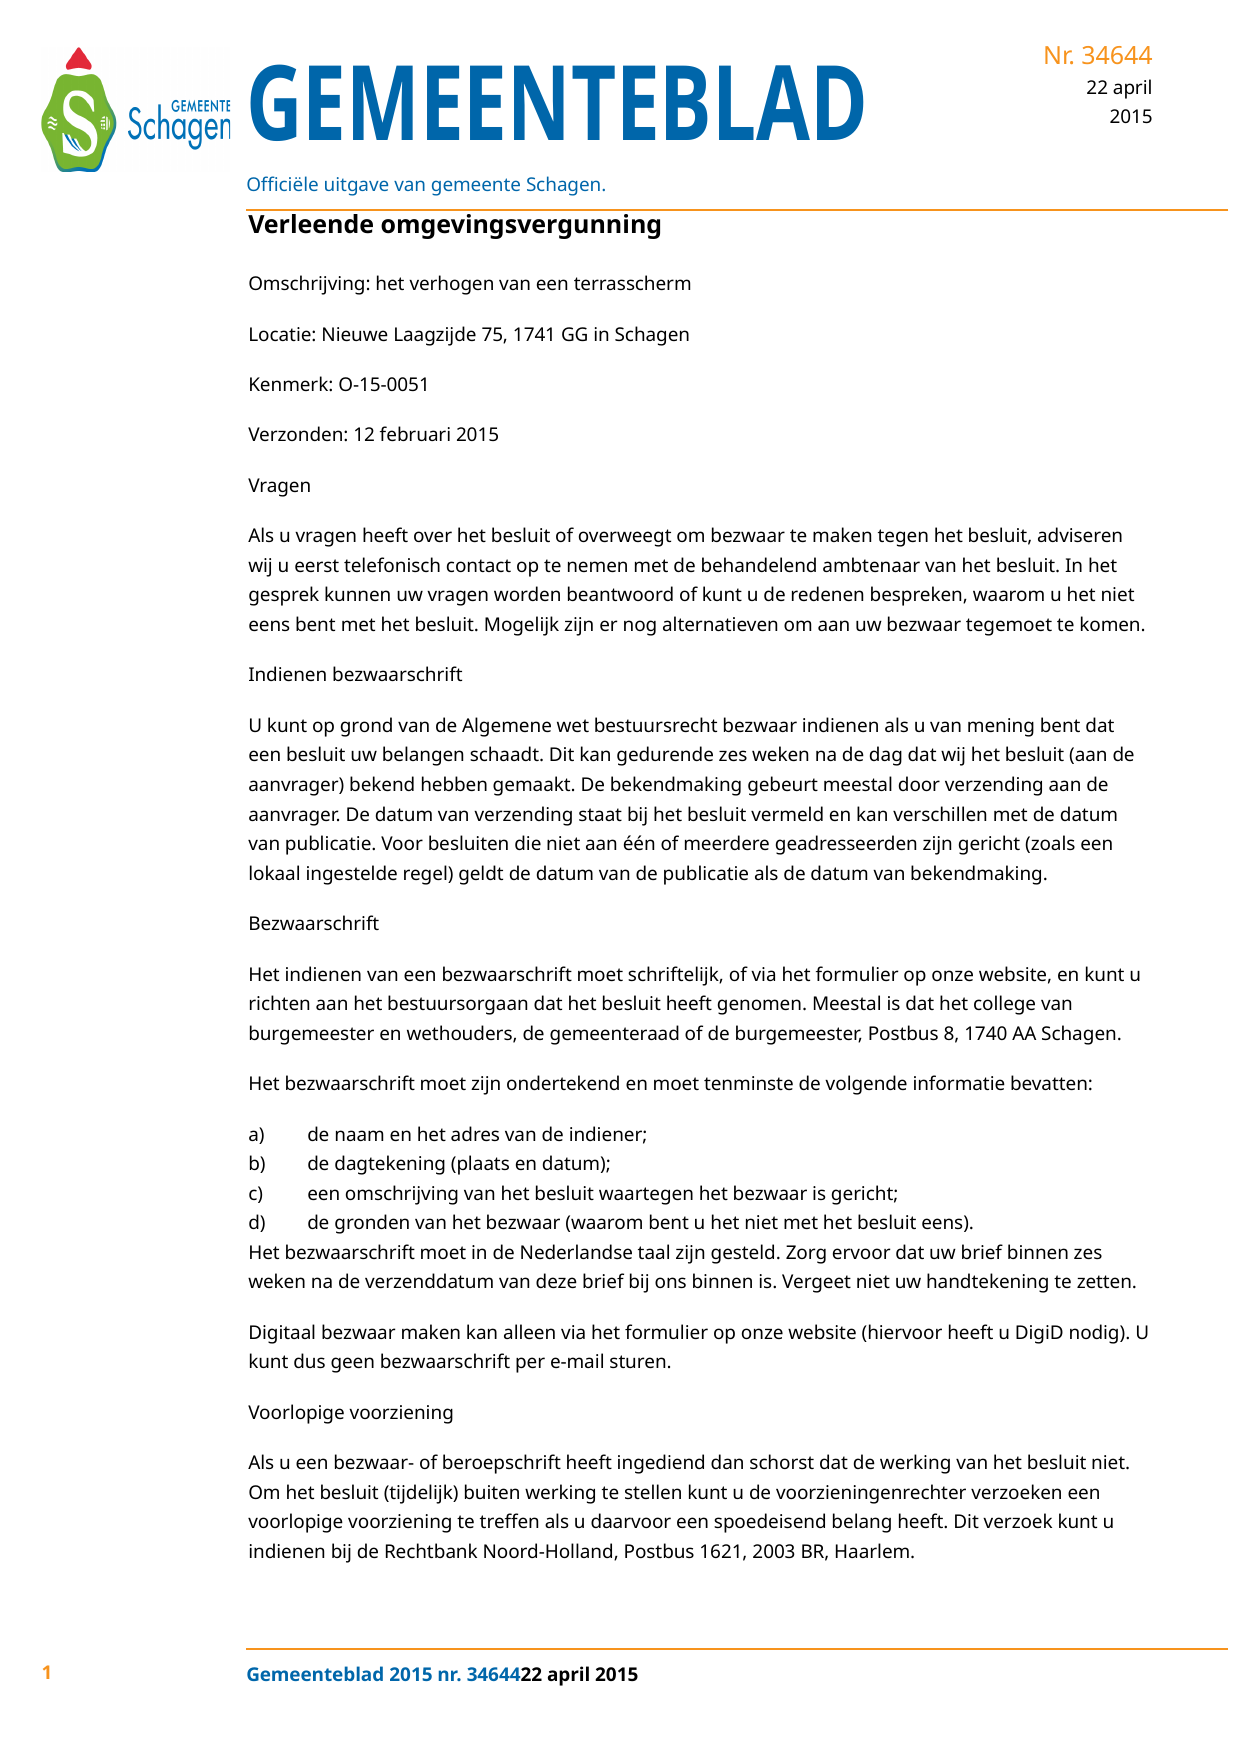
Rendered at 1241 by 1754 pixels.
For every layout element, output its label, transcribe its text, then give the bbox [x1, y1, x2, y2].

list een omschrijving van het besluit waartegen het bezwaar is gericht; [248, 1180, 1152, 1206]
text Als u een bezwaar- of beroepschrift heeft ingediend dan schorst dat de werking van het besluit niet. Om het besluit (tijdelijk) buiten werking te stellen kunt u de voorzieningenrechter verzoeken een voorlopige voorziening te treffen als u daarvoor een spoedeisend belang heeft. Dit verzoek kunt u indienen bij de Rechtbank Noord-Holland, Postbus 1621, 2003 BR, Haarlem. [248, 1449, 1152, 1564]
text Digitaal bezwaar maken kan alleen via het formulier op onze website (hiervoor heeft u DigiD nodig). U kunt dus geen bezwaarschrift per e-mail sturen. [248, 1319, 1152, 1374]
text Het indienen van een bezwaarschrift moet schriftelijk, of via het formulier op onze website, en kunt u richten aan het bestuursorgaan dat het besluit heeft genomen. Meestal is dat het college van burgemeester en wethouders, de gemeenteraad of de burgemeester, Postbus 8, 1740 AA Schagen. [248, 961, 1152, 1046]
text Locatie: Nieuwe Laagzijde 75, 1741 GG in Schagen [248, 321, 1152, 346]
text Het bezwaarschrift moet in de Nederlandse taal zijn gesteld. Zorg ervoor dat uw brief binnen zes weken na de verzenddatum van deze brief bij ons binnen is. Vergeet niet uw handtekening te zetten. [248, 1239, 1152, 1294]
text Indienen bezwaarschrift [248, 662, 1152, 687]
text Als u vragen heeft over het besluit of overweegt om bezwaar te maken tegen het besluit, adviseren wij u eerst telefonisch contact op te nemen met de behandelend ambtenaar van het besluit. In het gesprek kunnen uw vragen worden beantwoord of kunt u de redenen bespreken, waarom u het niet eens bent met het besluit. Mogelijk zijn er nog alternatieven om aan uw bezwaar tegemoet te komen. [248, 522, 1152, 637]
list de naam en het adres van de indiener; [248, 1121, 1152, 1146]
text Verleende omgevingsvergunning [248, 211, 1152, 241]
picture [41, 47, 231, 172]
text Bezwaarschrift [248, 910, 1152, 936]
text Verzonden: 12 februari 2015 [248, 422, 1152, 447]
list de dagtekening (plaats en datum); [248, 1150, 1152, 1176]
text U kunt op grond van de Algemene wet bestuursrecht bezwaar indienen als u van mening bent dat een besluit uw belangen schaadt. Dit kan gedurende zes weken na de dag dat wij het besluit (aan de aanvrager) bekend hebben gemaakt. De bekendmaking gebeurt meestal door verzending aan de aanvrager. De datum van verzending staat bij het besluit vermeld en kan verschillen met de datum van publicatie. Voor besluiten die niet aan één of meerdere geadresseerden zijn gericht (zoals een lokaal ingestelde regel) geldt de datum van de publicatie als de datum van bekendmaking. [248, 712, 1152, 886]
text Vragen [248, 472, 1152, 498]
list de gronden van het bezwaar (waarom bent u het niet met het besluit eens). [248, 1209, 1152, 1235]
text Omschrijving: het verhogen van een terrasscherm [248, 270, 1152, 296]
text Het bezwaarschrift moet zijn ondertekend en moet tenminste de volgende informatie bevatten: [248, 1070, 1152, 1096]
text Kenmerk: O-15-0051 [248, 371, 1152, 397]
text Voorlopige voorziening [248, 1399, 1152, 1425]
